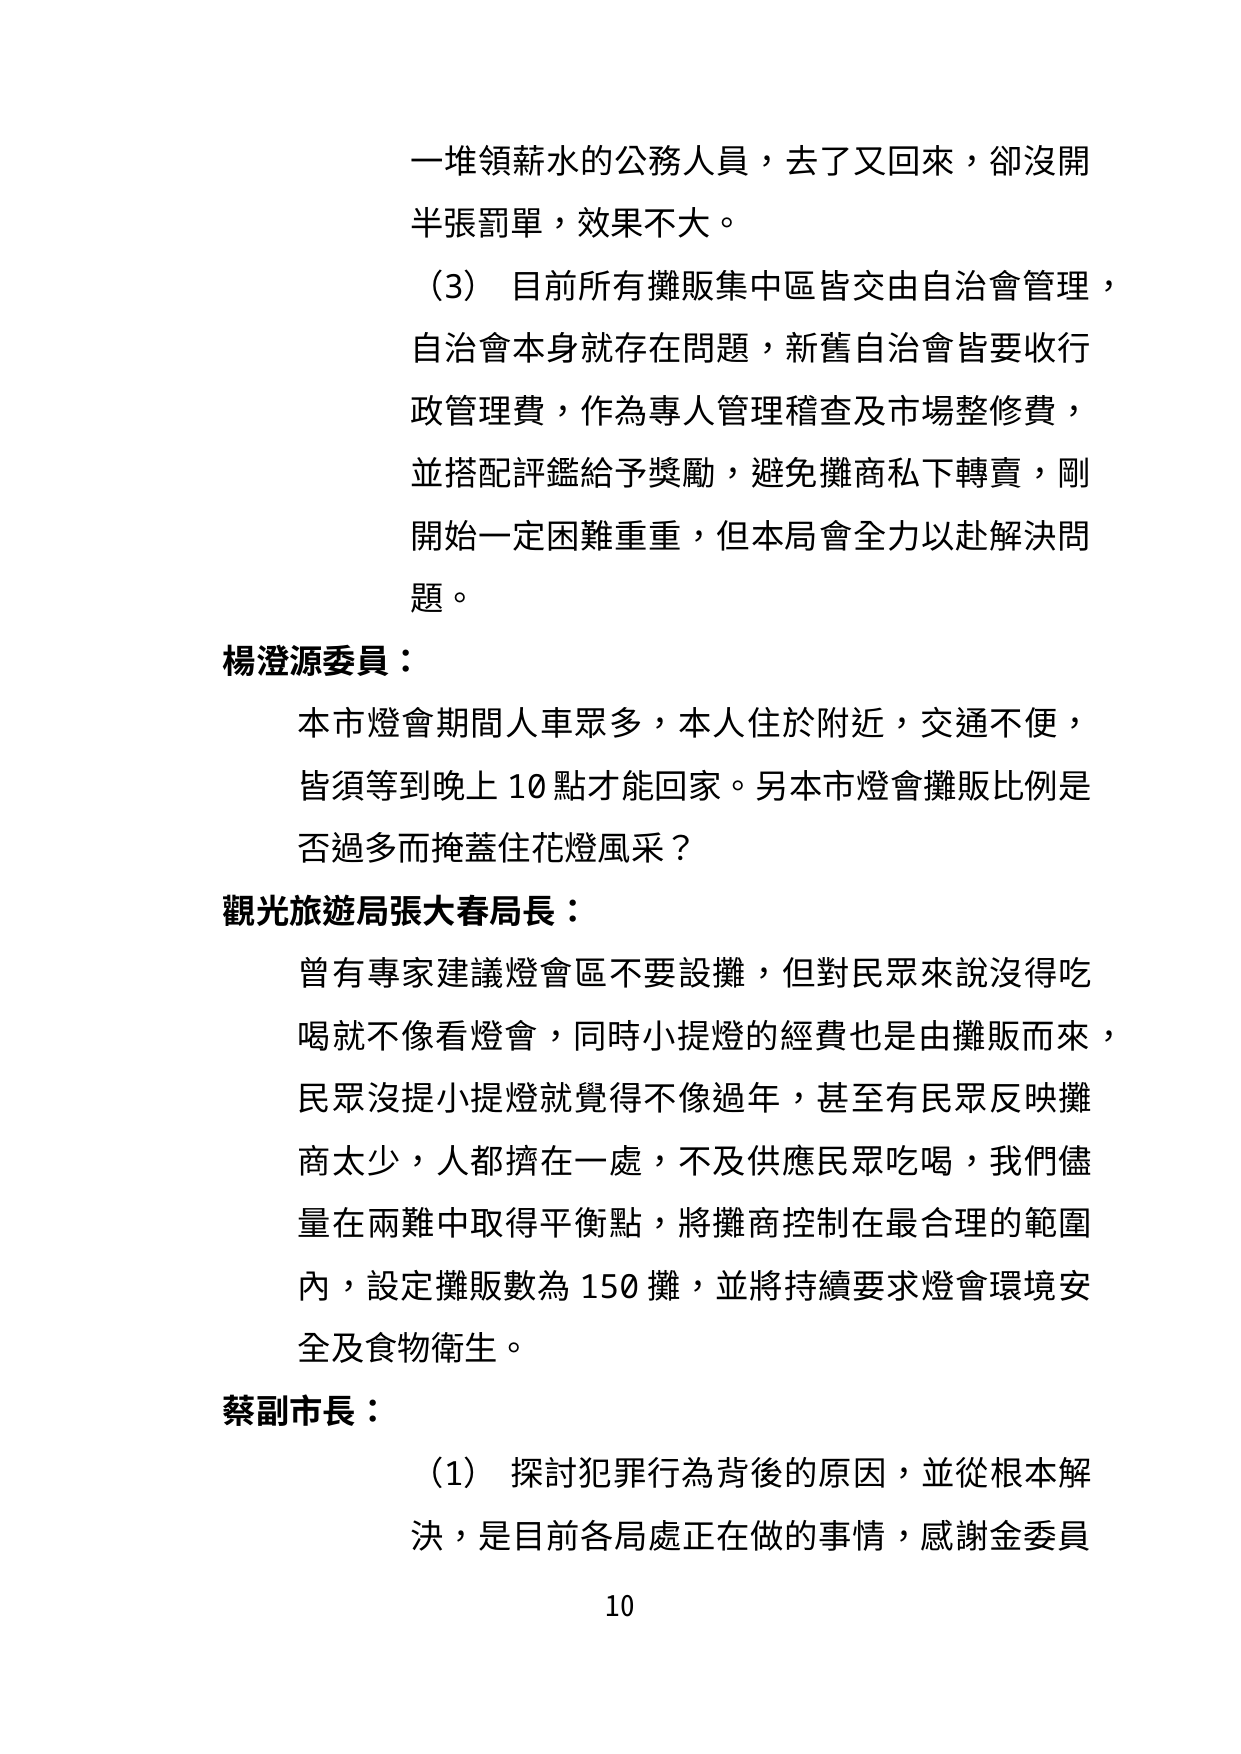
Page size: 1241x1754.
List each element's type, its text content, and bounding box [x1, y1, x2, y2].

text 曾有專家建議燈會區不要設攤，但對民眾來說沒得吃喝就不像看燈會，同時小提燈的經費也是由攤販而來，民眾沒提小提燈就覺得不像過年，甚至有民眾反映攤商太少，人都擠在一處，不及供應民眾吃喝，我們儘量在兩難中取得平衡點，將攤商控制在最合理的範圍內，設定攤販數為150攤，並將持續要求燈會環境安全及食物衛生。 [298, 929, 1092, 1367]
text 楊澄源委員： [223, 617, 1092, 679]
text 觀光旅遊局張大春局長： [223, 867, 1092, 929]
list 目前所有攤販集中區皆交由自治會管理，自治會本身就存在問題，新舊自治會皆要收行政管理費，作為專人管理稽查及市場整修費，並搭配評鑑給予獎勵，避免攤商私下轉賣，剛開始一定困難重重，但本局會全力以赴解決問題。 [410, 242, 1092, 617]
list 探討犯罪行為背後的原因，並從根本解決，是目前各局處正在做的事情，感謝金委員 [410, 1429, 1092, 1554]
list 新加坡的攤販管理很有名，但本人到小印度區看也是很髒亂，反而歡迎大家前往本市零售市場參觀，目前由幾位新的管理員管理的零售市場，例如大甲第一市場的攤販環境比小印度區還整齊清潔，目前儘量尋找住居離市場近的管理員，讓管理員能安心工作，另一個攤販問題的原因為在市場外一擺便能做無本生意，在市場內攤租要每月800至1,000元，遑論是民間零售攤租要5,000元。外面皆在傳言，流動攤販敢那麼囂張是因為有保護費的事宜，不知真假，只是一直沒有查到這個訊息，如能像徐副市長所提，去之前不要讓攤商知道才能有效果，而且不要每次去都只有勸導，勸導太多對方根本就不怕你，明明都公告從何時起就不得擺攤，那勸導次數就應減少，不然每次去一堆領薪水的公務人員，去了又回來，卻沒開半張罰單，效果不大。 [410, 117, 1092, 242]
text 蔡副市長： [223, 1367, 1092, 1429]
text 本市燈會期間人車眾多，本人住於附近，交通不便，皆須等到晚上10點才能回家。另本市燈會攤販比例是否過多而掩蓋住花燈風采？ [298, 679, 1092, 867]
